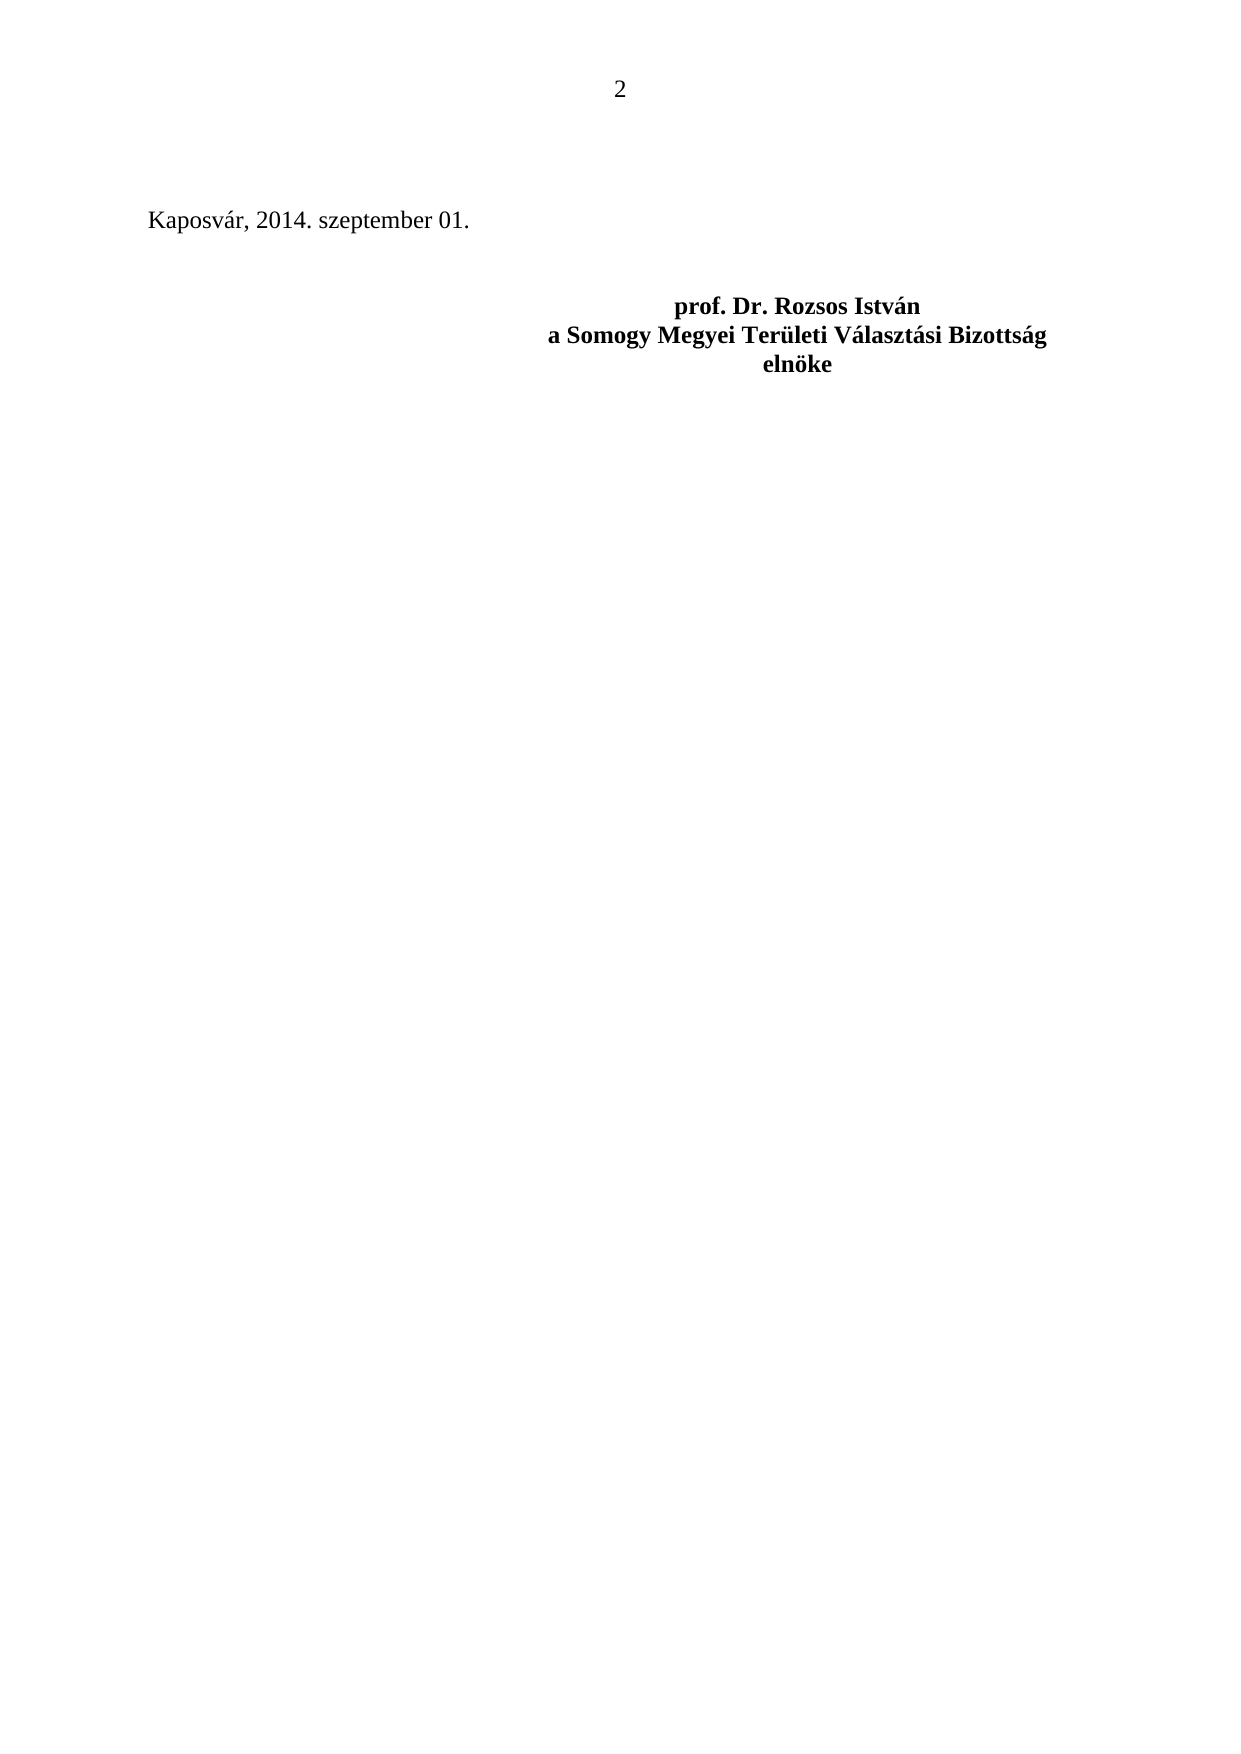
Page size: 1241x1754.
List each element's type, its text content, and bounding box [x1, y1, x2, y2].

text prof. Dr. Rozsos István [148, 291, 1093, 320]
text a Somogy Megyei Területi Választási Bizottság [148, 320, 1093, 349]
text Kaposvár, 2014. szeptember 01. [148, 205, 1093, 234]
text elnöke [148, 349, 1093, 378]
